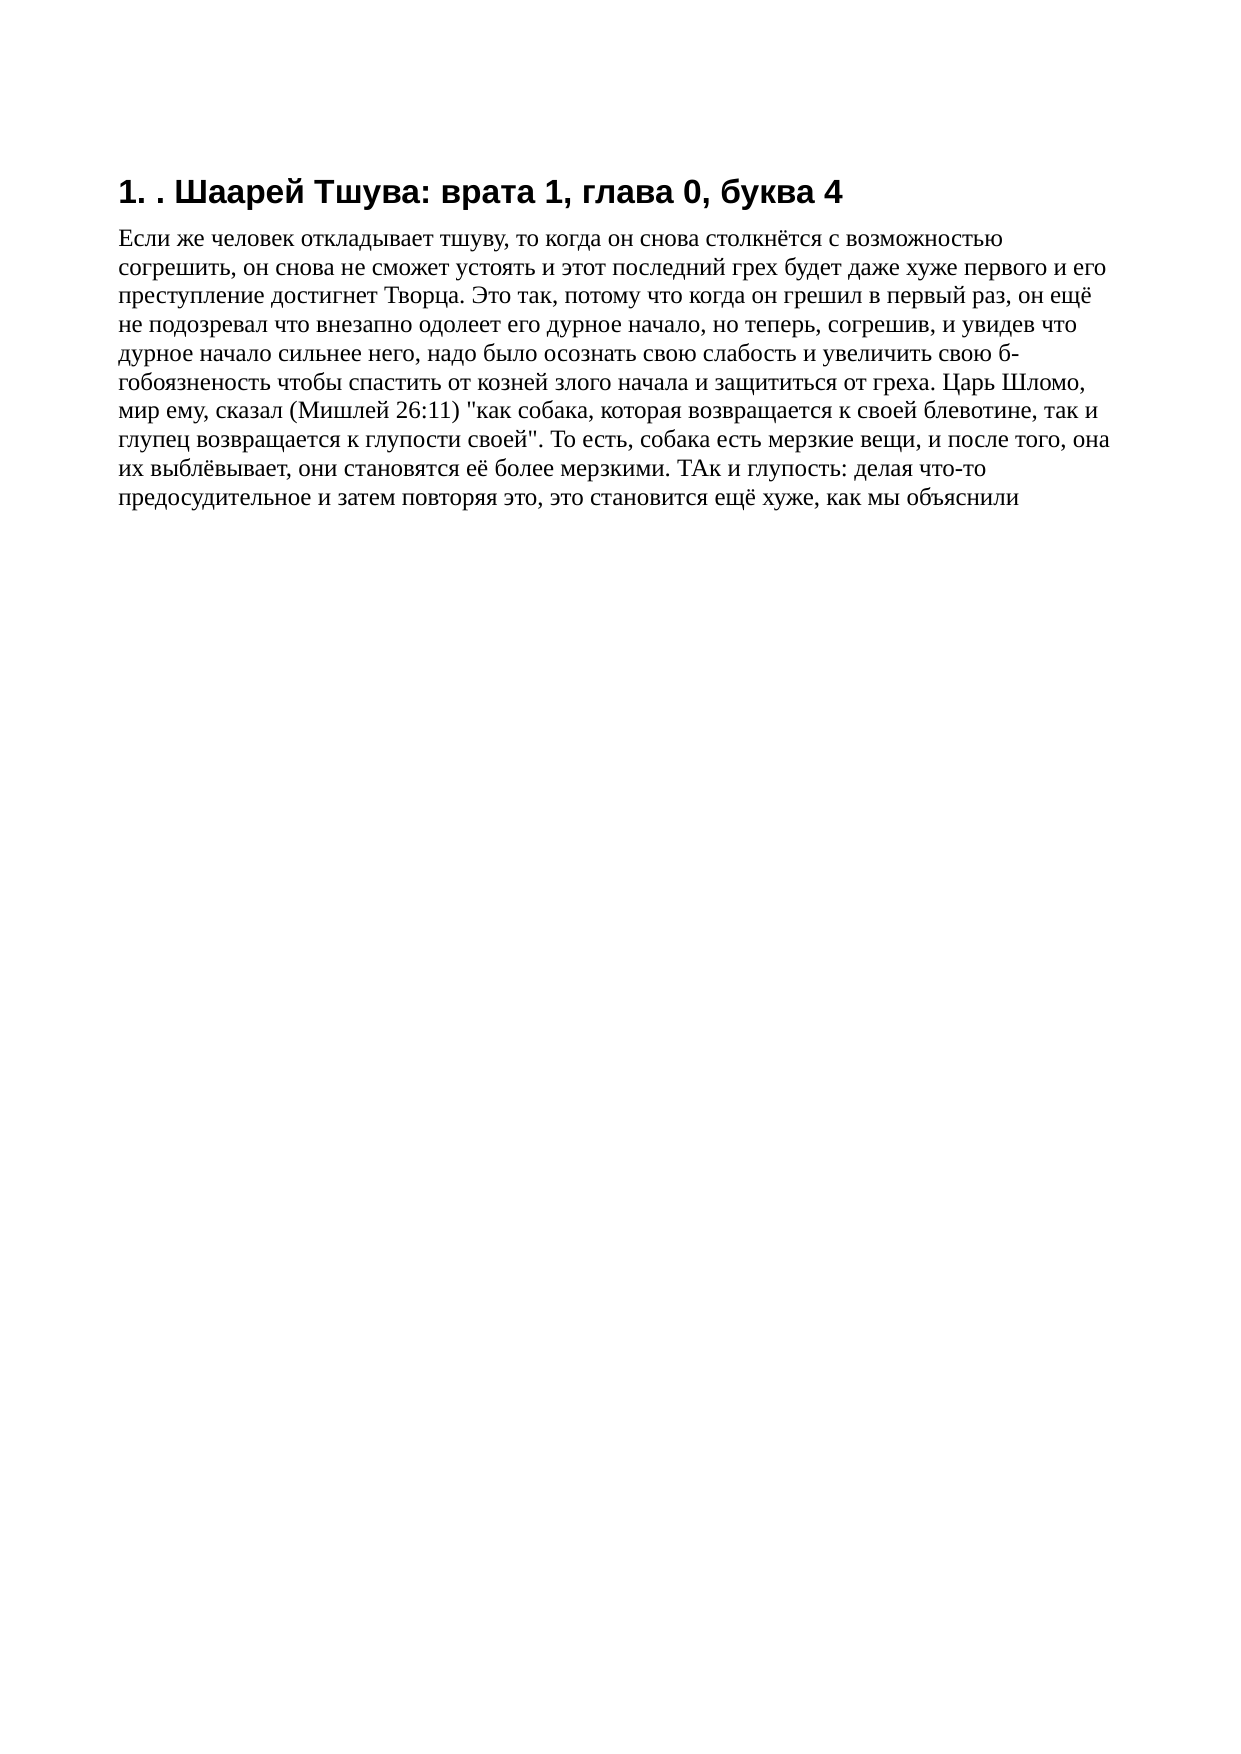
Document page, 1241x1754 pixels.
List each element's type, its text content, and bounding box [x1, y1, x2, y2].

subtitle . Шаарей Тшува: врата 1, глава 0, буква 4 [118, 147, 1122, 176]
text Если же человек откладывает тшуву, то когда он снова столкнётся с возможностью согрешить, он снова не сможет устоять и этот последний грех будет даже хуже первого и его преступление достигнет Творца. Это так, потому что когда он грешил в первый раз, он ещё не подозревал что внезапно одолеет его дурное начало, но теперь, согрешив, и увидев что дурное начало сильнее него, надо было осознать свою слабость и увеличить свою б-гобоязненость чтобы спастить от козней злого начала и защититься от греха. Царь Шломо, мир ему, сказал (Мишлей 26:11) "как собака, которая возвращается к своей блевотине, так и глупец возвращается к глупости своей". То есть, собака есть мерзкие вещи, и после того, она их выблёвывает, они становятся её более мерзкими. ТАк и глупость: делая что-то предосудительное и затем повторяя это, это становится ещё хуже, как мы объяснили [118, 176, 1122, 463]
